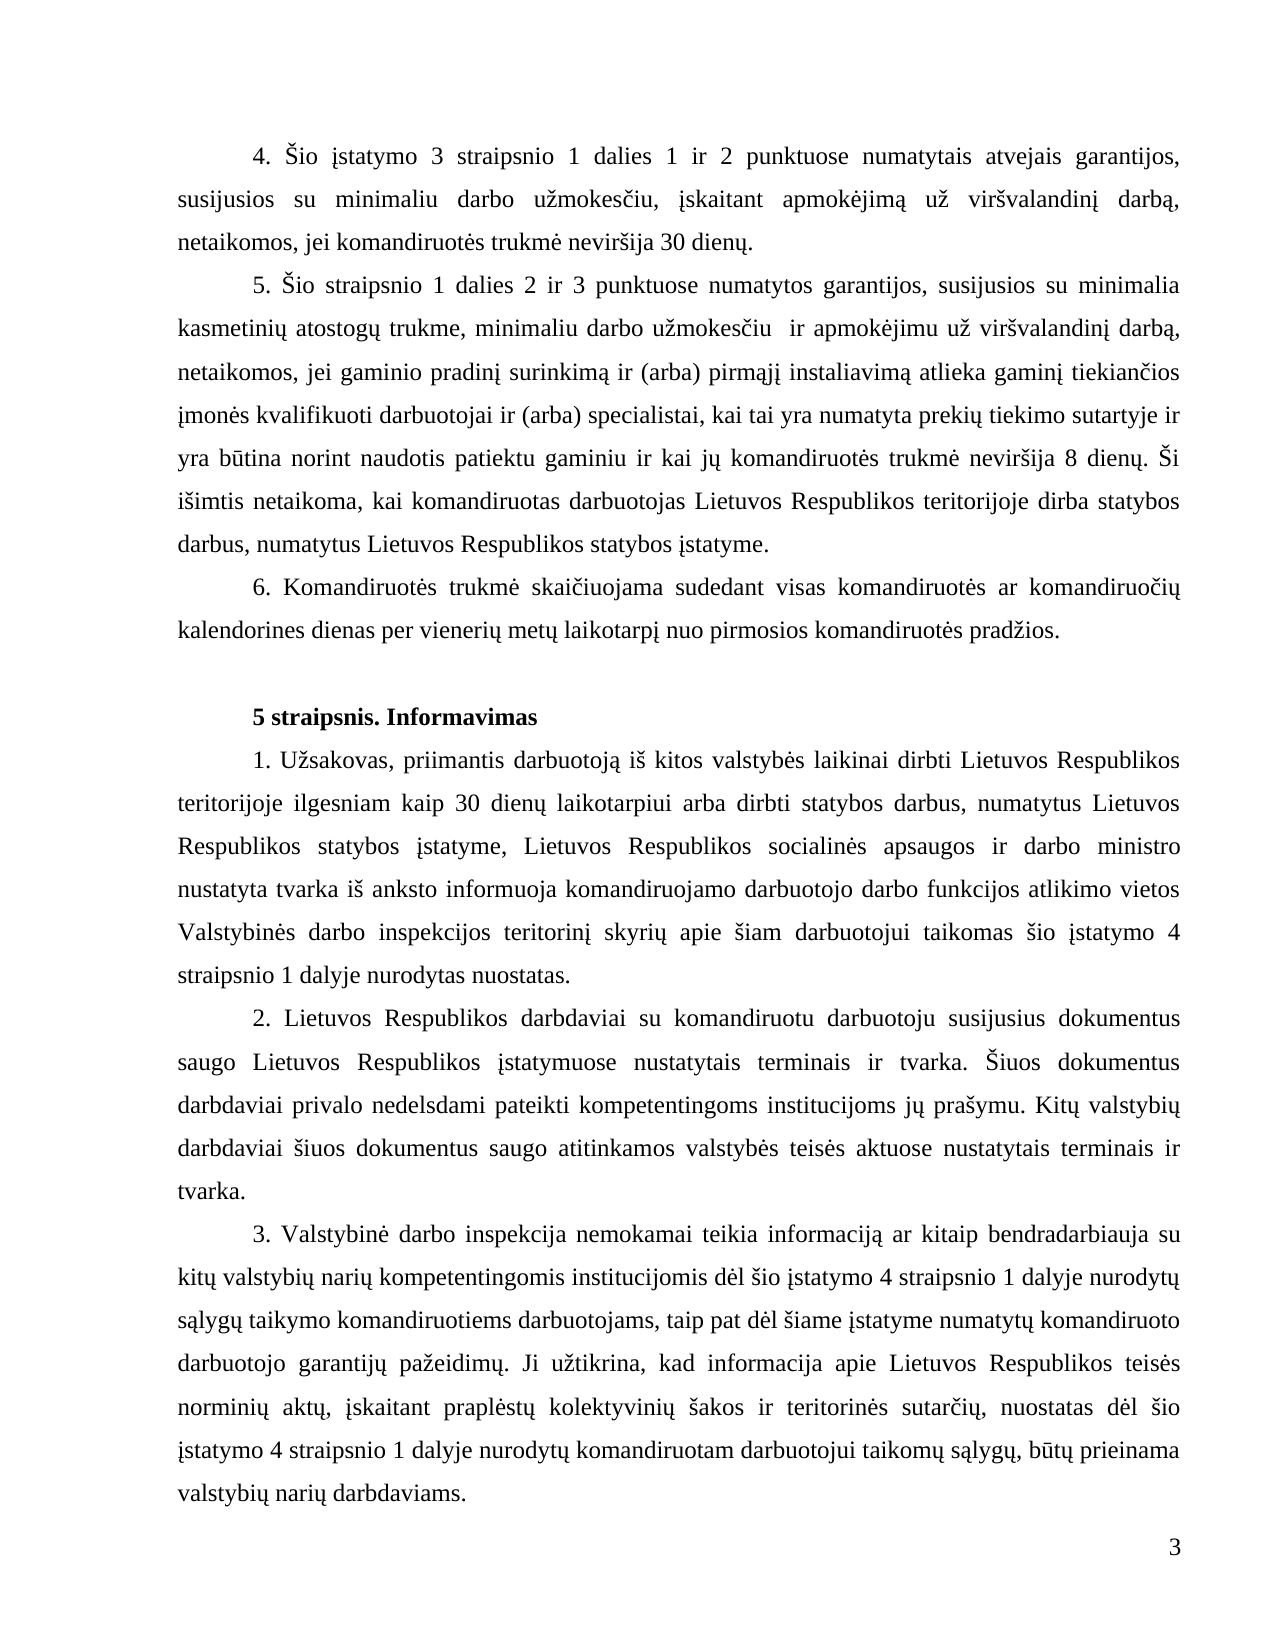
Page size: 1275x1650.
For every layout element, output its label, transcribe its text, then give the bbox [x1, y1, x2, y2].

text 2. Lietuvos Respublikos darbdaviai su komandiruotu darbuotoju susijusius dokumentus saugo Lietuvos Respublikos įstatymuose nustatytais terminais ir tvarka. Šiuos dokumentus darbdaviai privalo nedelsdami pateikti kompetentingoms institucijoms jų prašymu. Kitų valstybių darbdaviai šiuos dokumentus saugo atitinkamos valstybės teisės aktuose nustatytais terminais ir tvarka. [177, 1003, 1181, 1205]
text 1. Užsakovas, priimantis darbuotoją iš kitos valstybės laikinai dirbti Lietuvos Respublikos teritorijoje ilgesniam kaip 30 dienų laikotarpiui arba dirbti statybos darbus, numatytus Lietuvos Respublikos statybos įstatyme, Lietuvos Respublikos socialinės apsaugos ir darbo ministro nustatyta tvarka iš anksto informuoja komandiruojamo darbuotojo darbo funkcijos atlikimo vietos Valstybinės darbo inspekcijos teritorinį skyrių apie šiam darbuotojui taikomas šio įstatymo 4 straipsnio 1 dalyje nurodytas nuostatas. [177, 745, 1181, 989]
text 3. Valstybinė darbo inspekcija nemokamai teikia informaciją ar kitaip bendradarbiauja su kitų valstybių narių kompetentingomis institucijomis dėl šio įstatymo 4 straipsnio 1 dalyje nurodytų sąlygų taikymo komandiruotiems darbuotojams, taip pat dėl šiame įstatyme numatytų komandiruoto darbuotojo garantijų pažeidimų. Ji užtikrina, kad informacija apie Lietuvos Respublikos teisės norminių aktų, įskaitant praplėstų kolektyvinių šakos ir teritorinės sutarčių, nuostatas dėl šio įstatymo 4 straipsnio 1 dalyje nurodytų komandiruotam darbuotojui taikomų sąlygų, būtų prieinama valstybių narių darbdaviams. [177, 1219, 1181, 1507]
text 6. Komandiruotės trukmė skaičiuojama sudedant visas komandiruotės ar komandiruočių kalendorines dienas per vienerių metų laikotarpį nuo pirmosios komandiruotės pradžios. [177, 572, 1181, 644]
text 5 straipsnis. Informavimas [177, 702, 1181, 730]
text 5. Šio straipsnio 1 dalies 2 ir 3 punktuose numatytos garantijos, susijusios su minimalia kasmetinių atostogų trukme, minimaliu darbo užmokesčiu ir apmokėjimu už viršvalandinį darbą, netaikomos, jei gaminio pradinį surinkimą ir (arba) pirmąjį instaliavimą atlieka gaminį tiekiančios įmonės kvalifikuoti darbuotojai ir (arba) specialistai, kai tai yra numatyta prekių tiekimo sutartyje ir yra būtina norint naudotis patiektu gaminiu ir kai jų komandiruotės trukmė neviršija 8 dienų. Ši išimtis netaikoma, kai komandiruotas darbuotojas Lietuvos Respublikos teritorijoje dirba statybos darbus, numatytus Lietuvos Respublikos statybos įstatyme. [177, 270, 1181, 558]
text 4. Šio įstatymo 3 straipsnio 1 dalies 1 ir 2 punktuose numatytais atvejais garantijos, susijusios su minimaliu darbo užmokesčiu, įskaitant apmokėjimą už viršvalandinį darbą, netaikomos, jei komandiruotės trukmė neviršija 30 dienų. [177, 141, 1181, 256]
